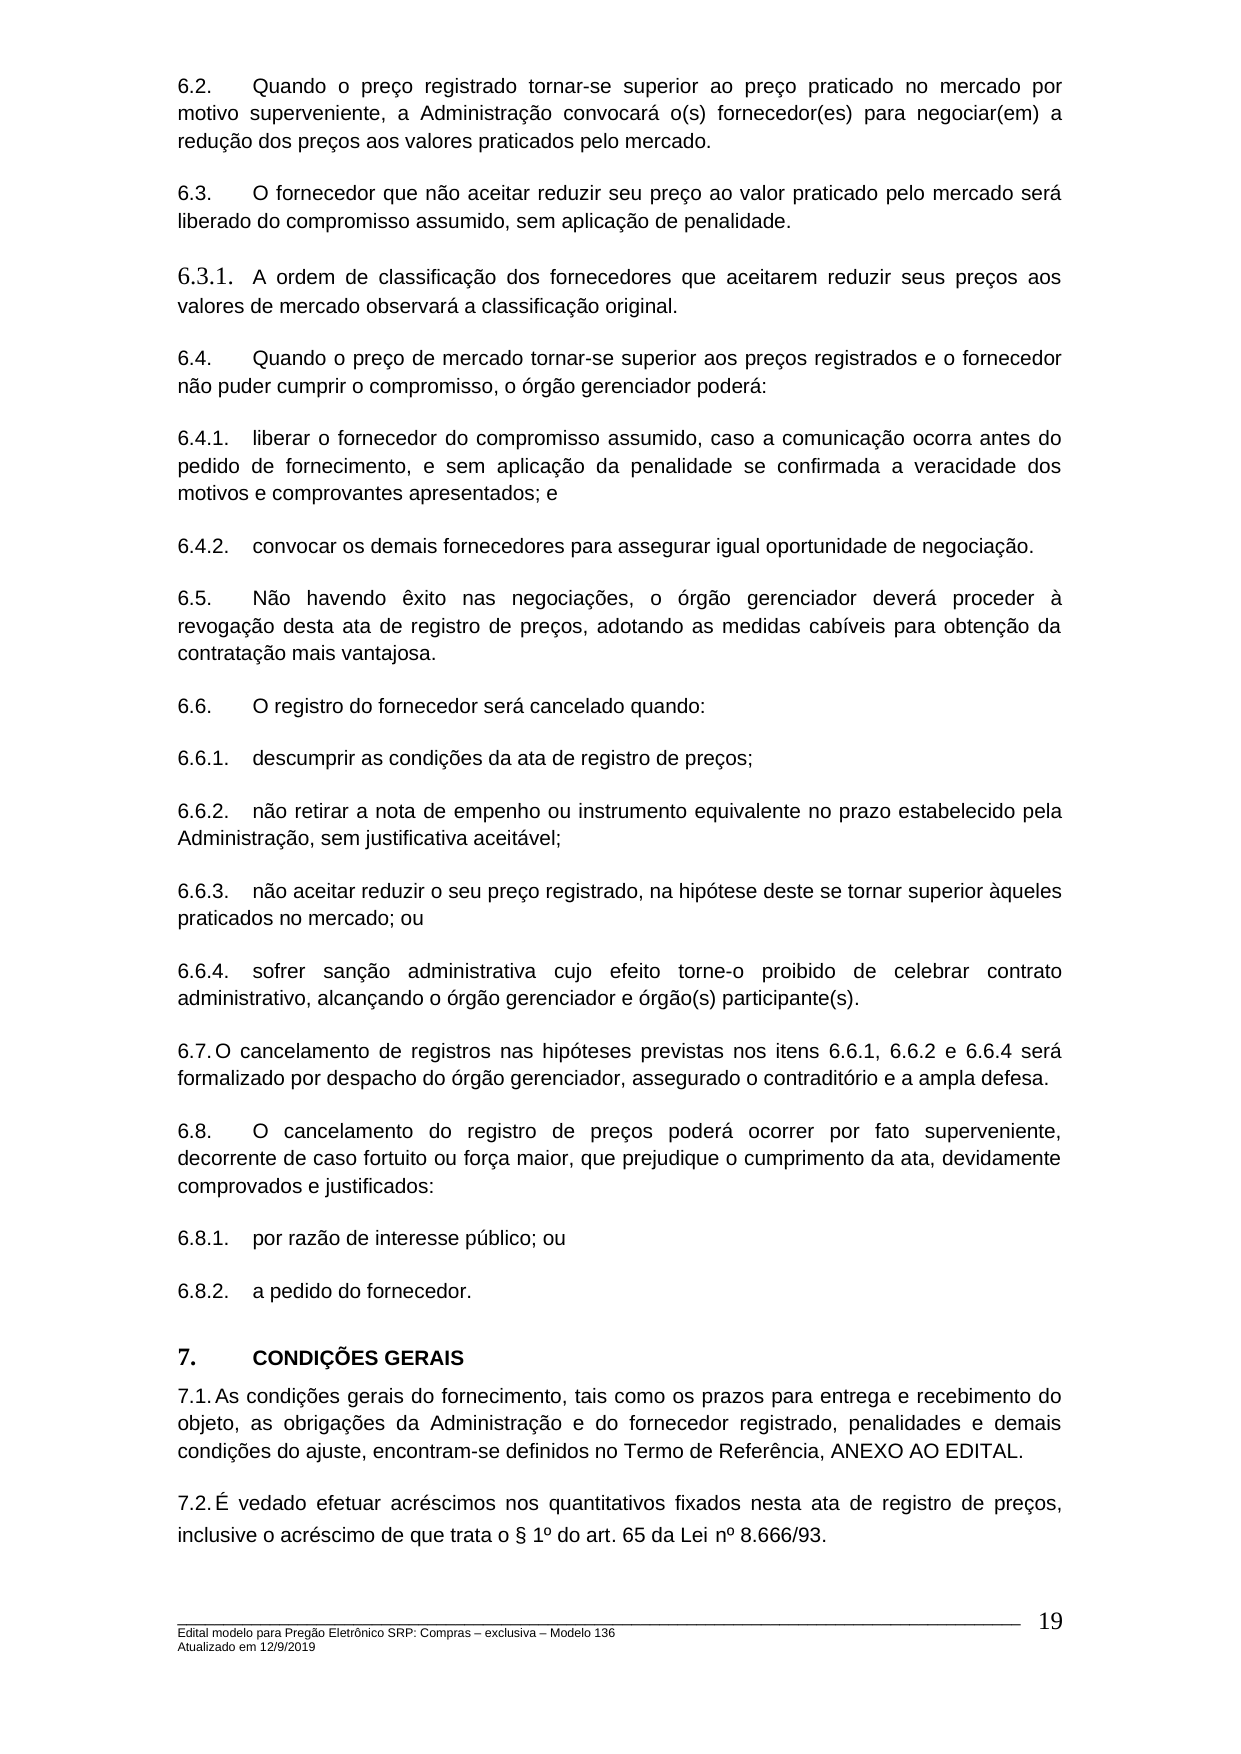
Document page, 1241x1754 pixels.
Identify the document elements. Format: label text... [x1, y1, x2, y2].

list não aceitar reduzir o seu preço registrado, na hipótese deste se tornar superior àqueles praticados no mercado; ou [177, 878, 1063, 930]
list liberar o fornecedor do compromisso assumido, caso a comunicação ocorra antes do pedido de fornecimento, e sem aplicação da penalidade se confirmada a veracidade dos motivos e comprovantes apresentados; e [177, 426, 1063, 505]
list O fornecedor que não aceitar reduzir seu preço ao valor praticado pelo mercado será liberado do compromisso assumido, sem aplicação de penalidade. [177, 181, 1063, 233]
list Quando o preço de mercado tornar-se superior aos preços registrados e o fornecedor não puder cumprir o compromisso, o órgão gerenciador poderá: [177, 346, 1063, 397]
list Quando o preço registrado tornar-se superior ao preço praticado no mercado por motivo superveniente, a Administração convocará o(s) fornecedor(es) para negociar(em) a redução dos preços aos valores praticados pelo mercado. [177, 74, 1063, 153]
list convocar os demais fornecedores para assegurar igual oportunidade de negociação. [177, 533, 1063, 557]
list A ordem de classificação dos fornecedores que aceitarem reduzir seus preços aos valores de mercado observará a classificação original. [177, 261, 1063, 317]
list Não havendo êxito nas negociações, o órgão gerenciador deverá proceder à revogação desta ata de registro de preços, adotando as medidas cabíveis para obtenção da contratação mais vantajosa. [177, 586, 1063, 665]
list O registro do fornecedor será cancelado quando: [177, 693, 1063, 717]
list por razão de interesse público; ou [177, 1226, 1063, 1250]
list CONDIÇÕES GERAIS [177, 1342, 1063, 1371]
list É vedado efetuar acréscimos nos quantitativos fixados nesta ata de registro de preços, inclusive o acréscimo de que trata o § 1º do art. 65 da Lei nº 8.666/93. [177, 1491, 1063, 1548]
list As condições gerais do fornecimento, tais como os prazos para entrega e recebimento do objeto, as obrigações da Administração e do fornecedor registrado, penalidades e demais condições do ajuste, encontram-se definidos no Termo de Referência, ANEXO AO EDITAL. [177, 1384, 1063, 1463]
list descumprir as condições da ata de registro de preços; [177, 746, 1063, 770]
list O cancelamento de registros nas hipóteses previstas nos itens 6.6.1, 6.6.2 e 6.6.4 será formalizado por despacho do órgão gerenciador, assegurado o contraditório e a ampla defesa. [177, 1038, 1063, 1090]
list sofrer sanção administrativa cujo efeito torne-o proibido de celebrar contrato administrativo, alcançando o órgão gerenciador e órgão(s) participante(s). [177, 958, 1063, 1010]
list O cancelamento do registro de preços poderá ocorrer por fato superveniente, decorrente de caso fortuito ou força maior, que prejudique o cumprimento da ata, devidamente comprovados e justificados: [177, 1118, 1063, 1197]
list não retirar a nota de empenho ou instrumento equivalente no prazo estabelecido pela Administração, sem justificativa aceitável; [177, 798, 1063, 850]
list a pedido do fornecedor. [177, 1278, 1063, 1302]
